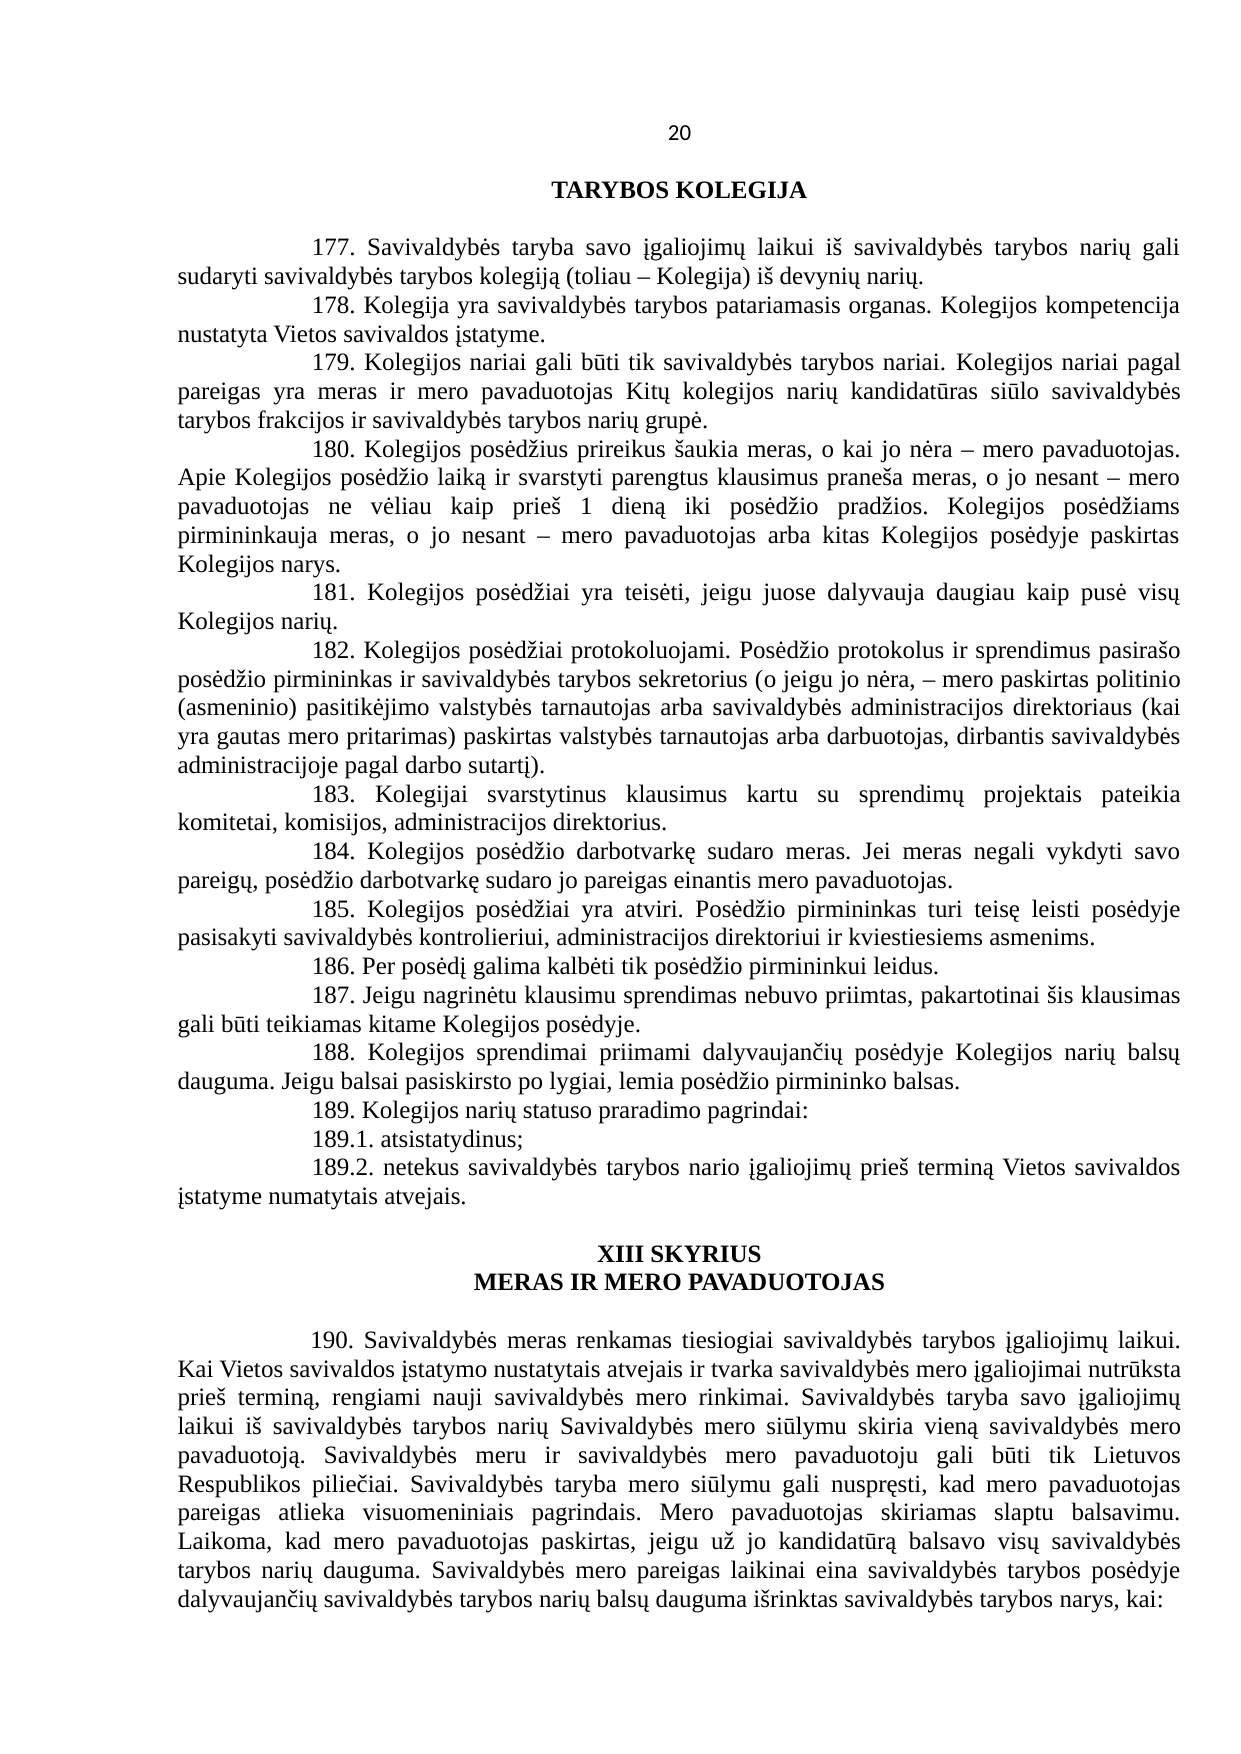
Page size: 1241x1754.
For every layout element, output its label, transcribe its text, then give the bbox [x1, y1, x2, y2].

text 189.1. atsistatydinus; [177, 1124, 1181, 1152]
text 187. Jeigu nagrinėtu klausimu sprendimas nebuvo priimtas, pakartotinai šis klausimas gali būti teikiamas kitame Kolegijos posėdyje. [177, 980, 1181, 1037]
text 179. Kolegijos nariai gali būti tik savivaldybės tarybos nariai. Kolegijos nariai pagal pareigas yra meras ir mero pavaduotojas Kitų kolegijos narių kandidatūras siūlo savivaldybės tarybos frakcijos ir savivaldybės tarybos narių grupė. [177, 347, 1181, 434]
text 188. Kolegijos sprendimai priimami dalyvaujančių posėdyje Kolegijos narių balsų dauguma. Jeigu balsai pasiskirsto po lygiai, lemia posėdžio pirmininko balsas. [177, 1037, 1181, 1095]
text 178. Kolegija yra savivaldybės tarybos patariamasis organas. Kolegijos kompetencija nustatyta Vietos savivaldos įstatyme. [177, 290, 1181, 347]
text 184. Kolegijos posėdžio darbotvarkę sudaro meras. Jei meras negali vykdyti savo pareigų, posėdžio darbotvarkę sudaro jo pareigas einantis mero pavaduotojas. [177, 836, 1181, 894]
text XIII SKYRIUS [177, 1239, 1181, 1267]
text 185. Kolegijos posėdžiai yra atviri. Posėdžio pirmininkas turi teisę leisti posėdyje pasisakyti savivaldybės kontrolieriui, administracijos direktoriui ir kviestiesiems asmenims. [177, 894, 1181, 951]
text 189.2. netekus savivaldybės tarybos nario įgaliojimų prieš terminą Vietos savivaldos įstatyme numatytais atvejais. [177, 1152, 1181, 1210]
text 189. Kolegijos narių statuso praradimo pagrindai: [177, 1095, 1181, 1124]
text 180. Kolegijos posėdžius prireikus šaukia meras, o kai jo nėra – mero pavaduotojas. Apie Kolegijos posėdžio laiką ir svarstyti parengtus klausimus praneša meras, o jo nesant – mero pavaduotojas ne vėliau kaip prieš 1 dieną iki posėdžio pradžios. Kolegijos posėdžiams pirmininkauja meras, o jo nesant – mero pavaduotojas arba kitas Kolegijos posėdyje paskirtas Kolegijos narys. [177, 434, 1181, 577]
text 181. Kolegijos posėdžiai yra teisėti, jeigu juose dalyvauja daugiau kaip pusė visų Kolegijos narių. [177, 577, 1181, 635]
text 177. Savivaldybės taryba savo įgaliojimų laikui iš savivaldybės tarybos narių gali sudaryti savivaldybės tarybos kolegiją (toliau – Kolegija) iš devynių narių. [177, 232, 1181, 290]
text 186. Per posėdį galima kalbėti tik posėdžio pirmininkui leidus. [177, 951, 1181, 980]
text 183. Kolegijai svarstytinus klausimus kartu su sprendimų projektais pateikia komitetai, komisijos, administracijos direktorius. [177, 779, 1181, 836]
text TARYBOS KOLEGIJA [177, 175, 1181, 204]
text 190. Savivaldybės meras renkamas tiesiogiai savivaldybės tarybos įgaliojimų laikui. Kai Vietos savivaldos įstatymo nustatytais atvejais ir tvarka savivaldybės mero įgaliojimai nutrūksta prieš terminą, rengiami nauji savivaldybės mero rinkimai. Savivaldybės taryba savo įgaliojimų laikui iš savivaldybės tarybos narių Savivaldybės mero siūlymu skiria vieną savivaldybės mero pavaduotoją. Savivaldybės meru ir savivaldybės mero pavaduotoju gali būti tik Lietuvos Respublikos piliečiai. Savivaldybės taryba mero siūlymu gali nuspręsti, kad mero pavaduotojas pareigas atlieka visuomeniniais pagrindais. Mero pavaduotojas skiriamas slaptu balsavimu. Laikoma, kad mero pavaduotojas paskirtas, jeigu už jo kandidatūrą balsavo visų savivaldybės tarybos narių dauguma. Savivaldybės mero pareigas laikinai eina savivaldybės tarybos posėdyje dalyvaujančių savivaldybės tarybos narių balsų dauguma išrinktas savivaldybės tarybos narys, kai: [177, 1325, 1181, 1612]
text 182. Kolegijos posėdžiai protokoluojami. Posėdžio protokolus ir sprendimus pasirašo posėdžio pirmininkas ir savivaldybės tarybos sekretorius (o jeigu jo nėra, – mero paskirtas politinio (asmeninio) pasitikėjimo valstybės tarnautojas arba savivaldybės administracijos direktoriaus (kai yra gautas mero pritarimas) paskirtas valstybės tarnautojas arba darbuotojas, dirbantis savivaldybės administracijoje pagal darbo sutartį). [177, 635, 1181, 779]
text MERAS IR MERO PAVADUOTOJAS [177, 1267, 1181, 1296]
